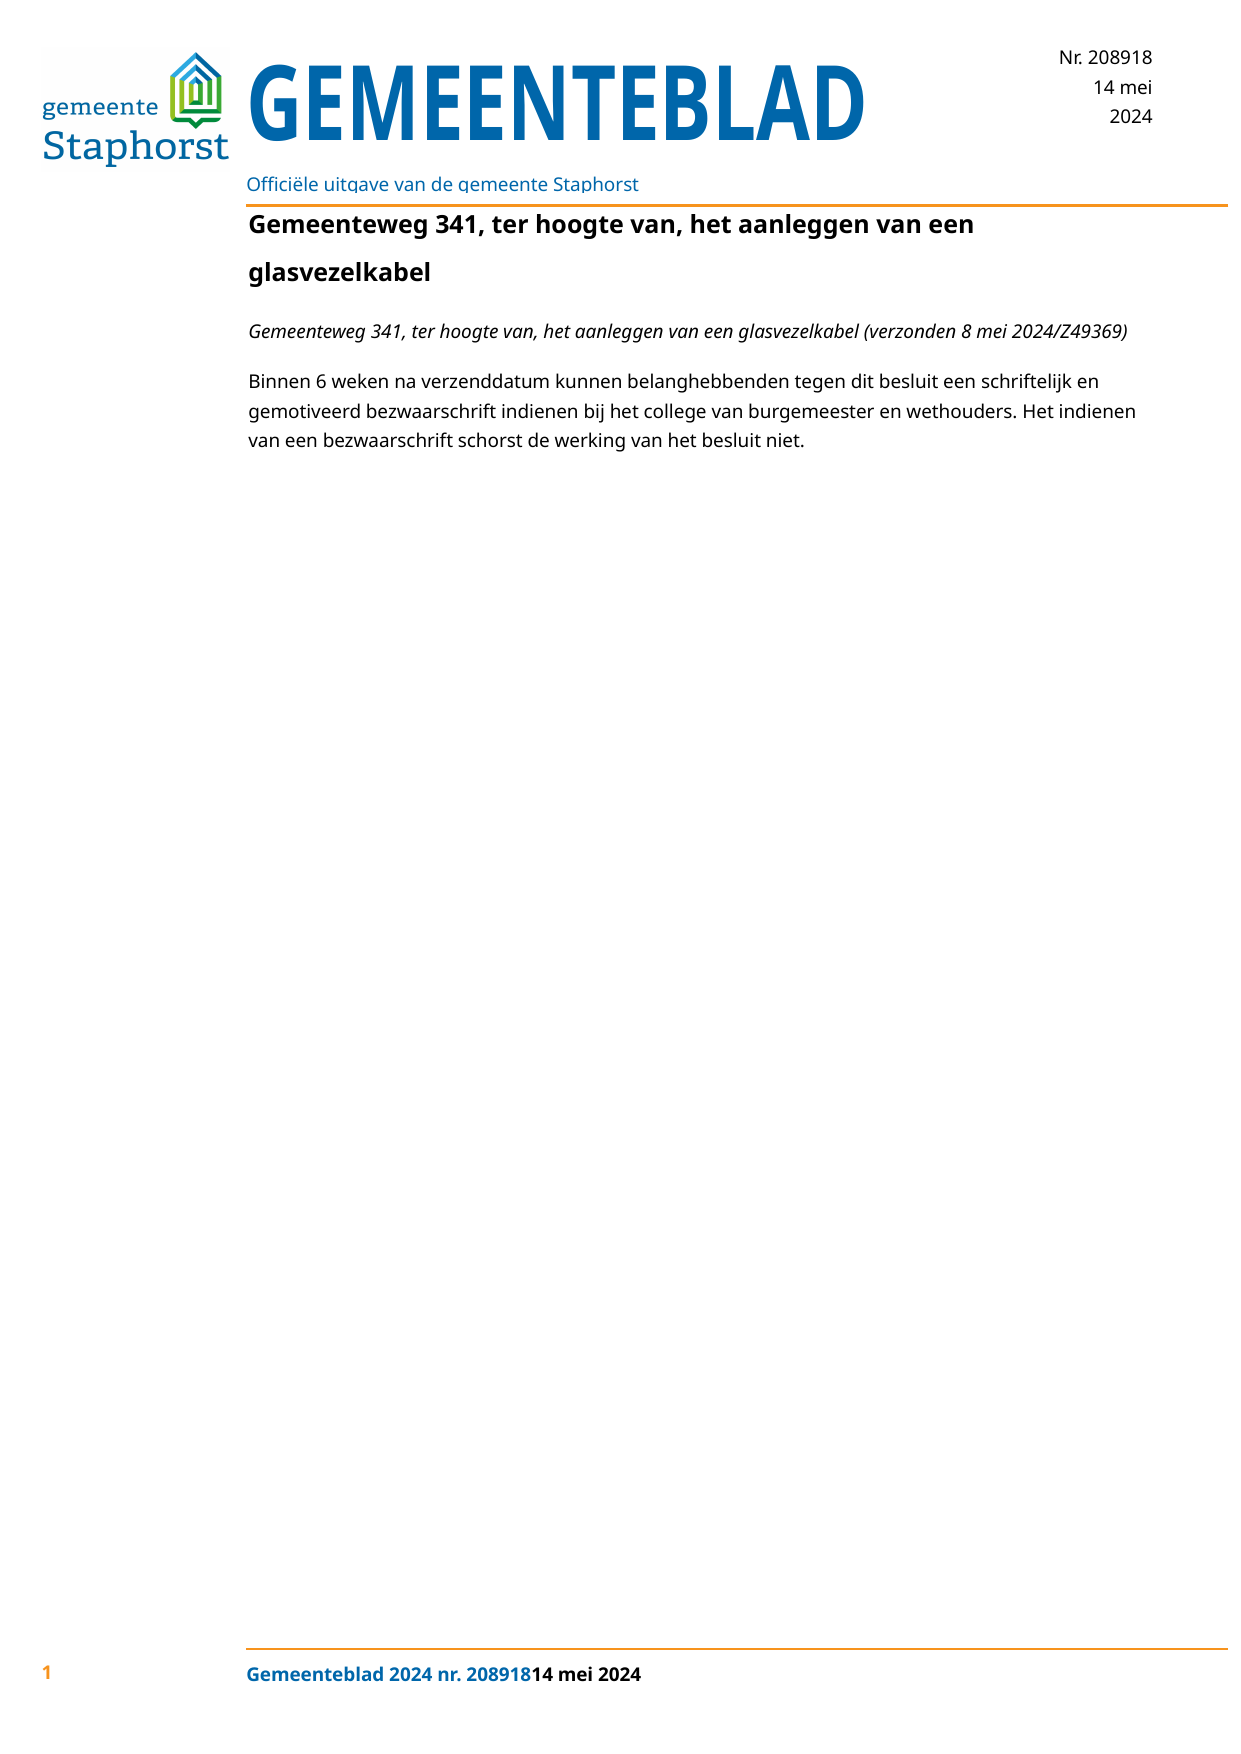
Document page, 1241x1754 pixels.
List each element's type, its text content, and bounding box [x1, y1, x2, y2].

text Gemeenteweg 341, ter hoogte van, het aanleggen van een glasvezelkabel [248, 207, 1152, 288]
picture [41, 47, 231, 172]
text Gemeenteweg 341, ter hoogte van, het aanleggen van een glasvezelkabel (verzonden 8 mei 2024/Z49369) [248, 318, 1152, 344]
text Binnen 6 weken na verzenddatum kunnen belanghebbenden tegen dit besluit een schriftelijk en gemotiveerd bezwaarschrift indienen bij het college van burgemeester en wethouders. Het indienen van een bezwaarschrift schorst de werking van het besluit niet. [248, 368, 1152, 453]
